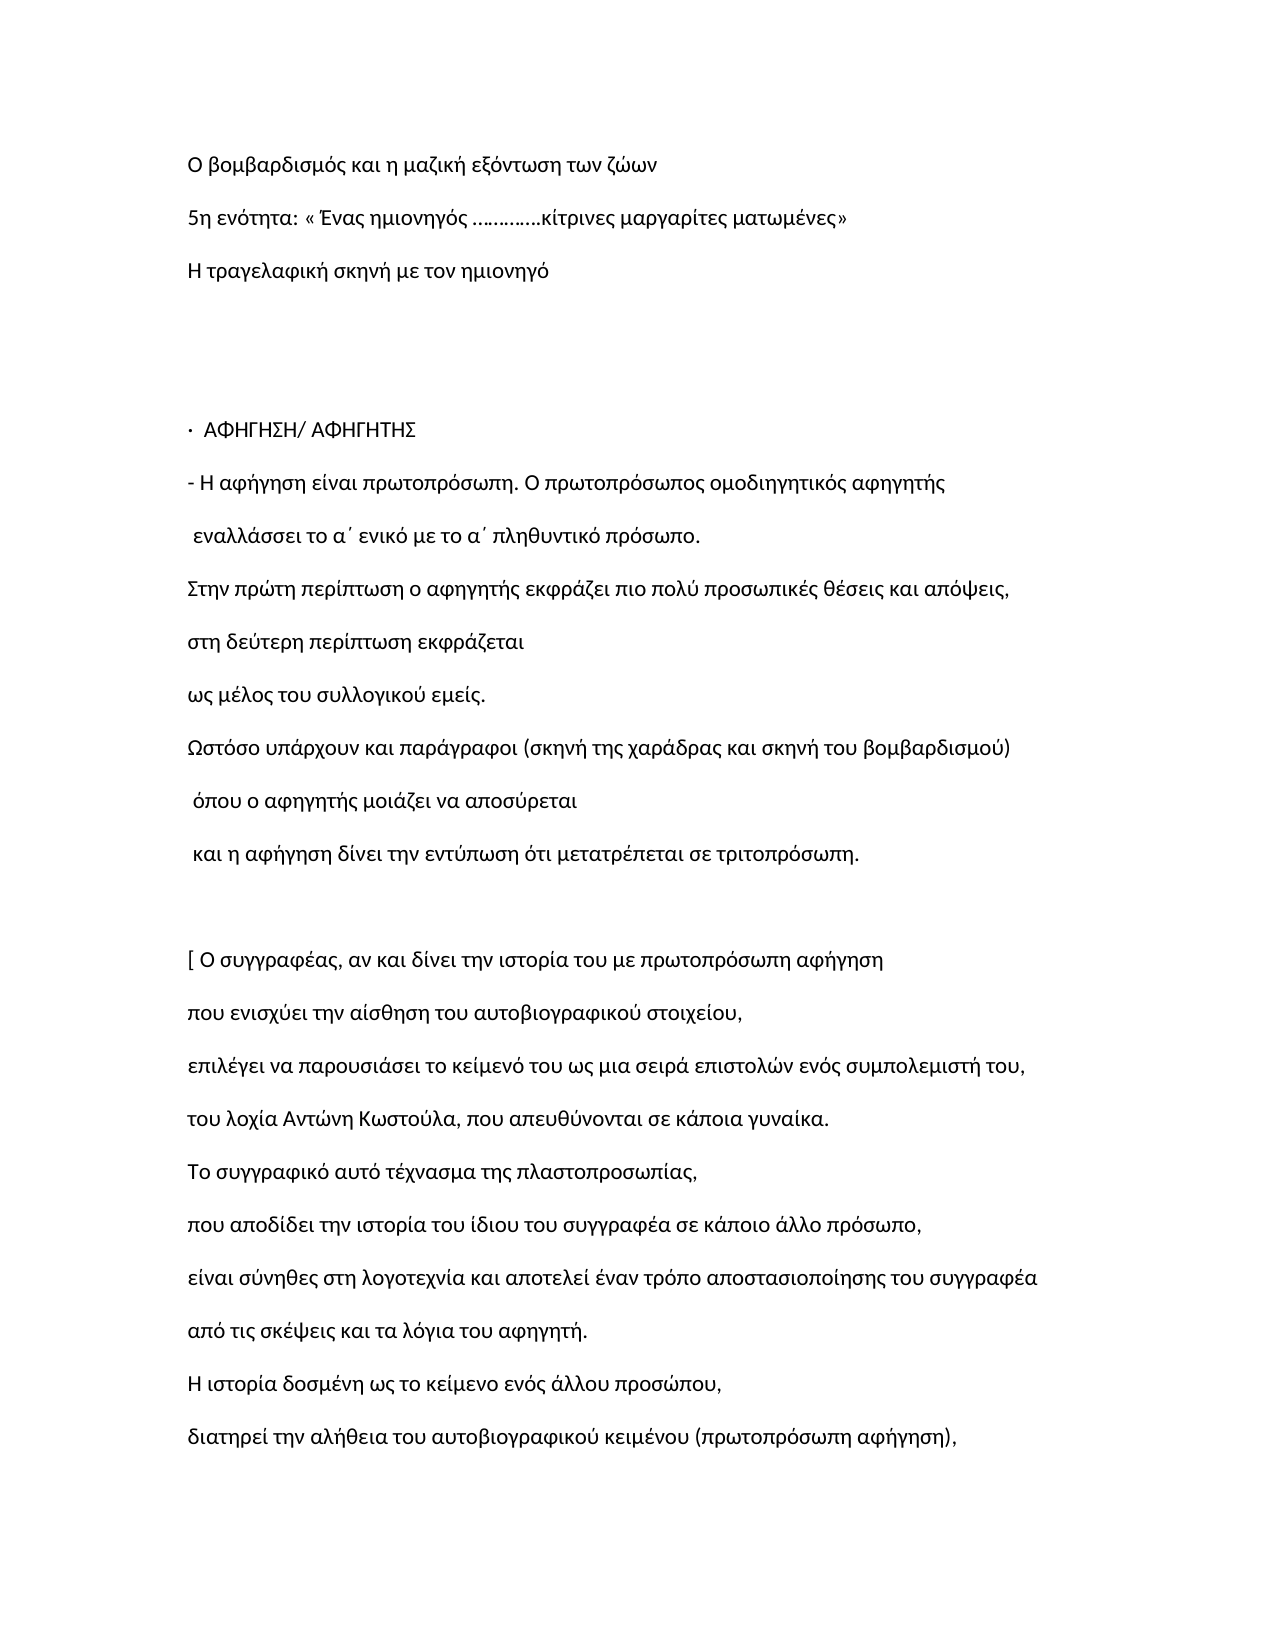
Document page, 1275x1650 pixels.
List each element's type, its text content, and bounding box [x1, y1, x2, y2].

text Το συγγραφικό αυτό τέχνασμα της πλαστοπροσωπίας, [187, 1157, 1087, 1185]
text και η αφήγηση δίνει την εντύπωση ότι μετατρέπεται σε τριτοπρόσωπη. [187, 839, 1087, 867]
text - Η αφήγηση είναι πρωτοπρόσωπη. Ο πρωτοπρόσωπος ομοδιηγητικός αφηγητής [187, 468, 1087, 496]
text από τις σκέψεις και τα λόγια του αφηγητή. [187, 1316, 1087, 1344]
text όπου ο αφηγητής μοιάζει να αποσύρεται [187, 786, 1087, 814]
text που ενισχύει την αίσθηση του αυτοβιογραφικού στοιχείου, [187, 998, 1087, 1026]
text επιλέγει να παρουσιάσει το κείμενό του ως μια σειρά επιστολών ενός συμπολεμιστή του, [187, 1051, 1087, 1079]
text Η τραγελαφική σκηνή με τον ημιονηγό [187, 256, 1087, 284]
text [ Ο συγγραφέας, αν και δίνει την ιστορία του με πρωτοπρόσωπη αφήγηση [187, 945, 1087, 973]
text του λοχία Αντώνη Κωστούλα, που απευθύνονται σε κάποια γυναίκα. [187, 1104, 1087, 1132]
text Η ιστορία δοσμένη ως το κείμενο ενός άλλου προσώπου, [187, 1369, 1087, 1397]
text · ΑΦΗΓΗΣΗ/ ΑΦΗΓΗΤΗΣ [187, 415, 1087, 443]
text στη δεύτερη περίπτωση εκφράζεται [187, 627, 1087, 655]
text διατηρεί την αλήθεια του αυτοβιογραφικού κειμένου (πρωτοπρόσωπη αφήγηση), [187, 1422, 1087, 1451]
text ως μέλος του συλλογικού εμείς. [187, 680, 1087, 708]
text είναι σύνηθες στη λογοτεχνία και αποτελεί έναν τρόπο αποστασιοποίησης του συγγραφέα [187, 1263, 1087, 1291]
text εναλλάσσει το α΄ ενικό με το α΄ πληθυντικό πρόσωπο. [187, 521, 1087, 549]
text που αποδίδει την ιστορία του ίδιου του συγγραφέα σε κάποιο άλλο πρόσωπο, [187, 1210, 1087, 1238]
text Ωστόσο υπάρχουν και παράγραφοι (σκηνή της χαράδρας και σκηνή του βομβαρδισμού) [187, 733, 1087, 761]
text 5η ενότητα: « Ένας ημιονηγός ………….κίτρινες μαργαρίτες ματωμένες» [187, 203, 1087, 231]
text Στην πρώτη περίπτωση ο αφηγητής εκφράζει πιο πολύ προσωπικές θέσεις και απόψεις, [187, 574, 1087, 602]
text Ο βομβαρδισμός και η μαζική εξόντωση των ζώων [187, 150, 1087, 178]
